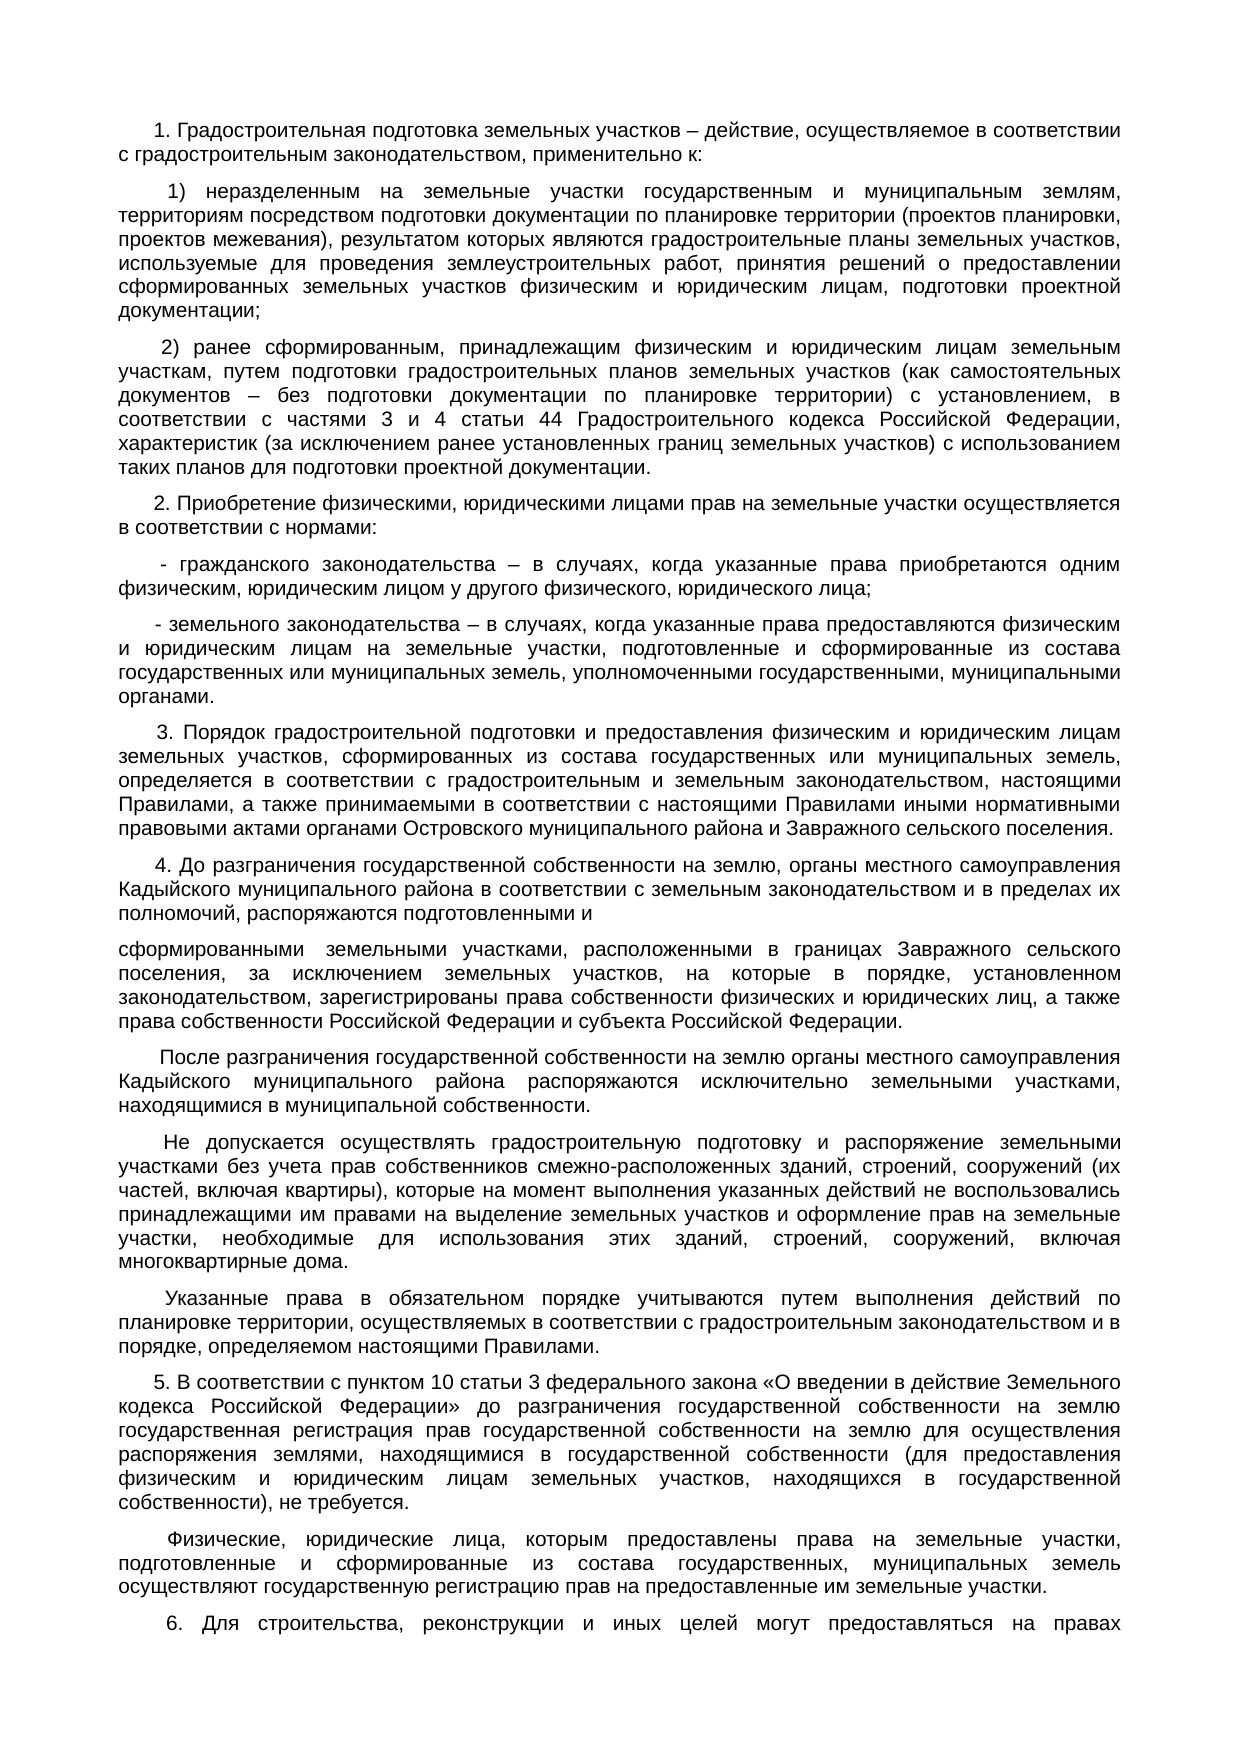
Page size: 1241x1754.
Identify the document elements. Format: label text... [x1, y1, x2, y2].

text Не допускается осуществлять градостроительную подготовку и распоряжение земельными участками без учета прав собственников смежно-расположенных зданий, строений, сооружений (их частей, включая квартиры), которые на момент выполнения указанных действий не воспользовались принадлежащими им правами на выделение земельных участков и оформление прав на земельные участки, необходимые для использования этих зданий, строений, сооружений, включая многоквартирные дома. [118, 1129, 1122, 1273]
text После разграничения государственной собственности на землю органы местного самоуправления Кадыйского муниципального района распоряжаются исключительно земельными участками, находящимися в муниципальной собственности. [118, 1045, 1122, 1117]
text - гражданского законодательства – в случаях, когда указанные права приобретаются одним физическим, юридическим лицом у другого физического, юридического лица; [118, 551, 1122, 599]
text 4. До разграничения государственной собственности на землю, органы местного самоуправления Кадыйского муниципального района в соответствии с земельным законодательством и в пределах их полномочий, распоряжаются подготовленными и [118, 852, 1122, 924]
text 6. Для строительства, реконструкции и иных целей могут предоставляться на правах [118, 1611, 1122, 1635]
text - земельного законодательства – в случаях, когда указанные права предоставляются физическим и юридическим лицам на земельные участки, подготовленные и сформированные из состава государственных или муниципальных земель, уполномоченными государственными, муниципальными органами. [118, 612, 1122, 708]
text Физические, юридические лица, которым предоставлены права на земельные участки, подготовленные и сформированные из состава государственных, муниципальных земель осуществляют государственную регистрацию прав на предоставленные им земельные участки. [118, 1526, 1122, 1598]
text Указанные права в обязательном порядке учитываются путем выполнения действий по планировке территории, осуществляемых в соответствии с градостроительным законодательством и в порядке, определяемом настоящими Правилами. [118, 1286, 1122, 1358]
text 5. В соответствии с пунктом 10 статьи 3 федерального закона «О введении в действие Земельного кодекса Российской Федерации» до разграничения государственной собственности на землю государственная регистрация прав государственной собственности на землю для осуществления распоряжения землями, находящимися в государственной собственности (для предоставления физическим и юридическим лицам земельных участков, находящихся в государственной собственности), не требуется. [118, 1370, 1122, 1514]
text 3. Порядок градостроительной подготовки и предоставления физическим и юридическим лицам земельных участков, сформированных из состава государственных или муниципальных земель, определяется в соответствии с градостроительным и земельным законодательством, настоящими Правилами, а также принимаемыми в соответствии с настоящими Правилами иными нормативными правовыми актами органами Островского муниципального района и Завражного сельского поселения. [118, 720, 1122, 840]
text 2. Приобретение физическими, юридическими лицами прав на земельные участки осуществляется в соответствии с нормами: [118, 491, 1122, 539]
text 1) неразделенным на земельные участки государственным и муниципальным землям, территориям посредством подготовки документации по планировке территории (проектов планировки, проектов межевания), результатом которых являются градостроительные планы земельных участков, используемые для проведения землеустроительных работ, принятия решений о предоставлении сформированных земельных участков физическим и юридическим лицам, подготовки проектной документации; [118, 178, 1122, 322]
text сформированными земельными участками, расположенными в границах Завражного сельского поселения, за исключением земельных участков, на которые в порядке, установленном законодательством, зарегистрированы права собственности физических и юридических лиц, а также права собственности Российской Федерации и субъекта Российской Федерации. [118, 937, 1122, 1033]
text 2) ранее сформированным, принадлежащим физическим и юридическим лицам земельным участкам, путем подготовки градостроительных планов земельных участков (как самостоятельных документов – без подготовки документации по планировке территории) с установлением, в соответствии с частями 3 и 4 статьи 44 Градостроительного кодекса Российской Федерации, характеристик (за исключением ранее установленных границ земельных участков) с использованием таких планов для подготовки проектной документации. [118, 335, 1122, 478]
text 1. Градостроительная подготовка земельных участков – действие, осуществляемое в соответствии с градостроительным законодательством, применительно к: [118, 118, 1122, 166]
